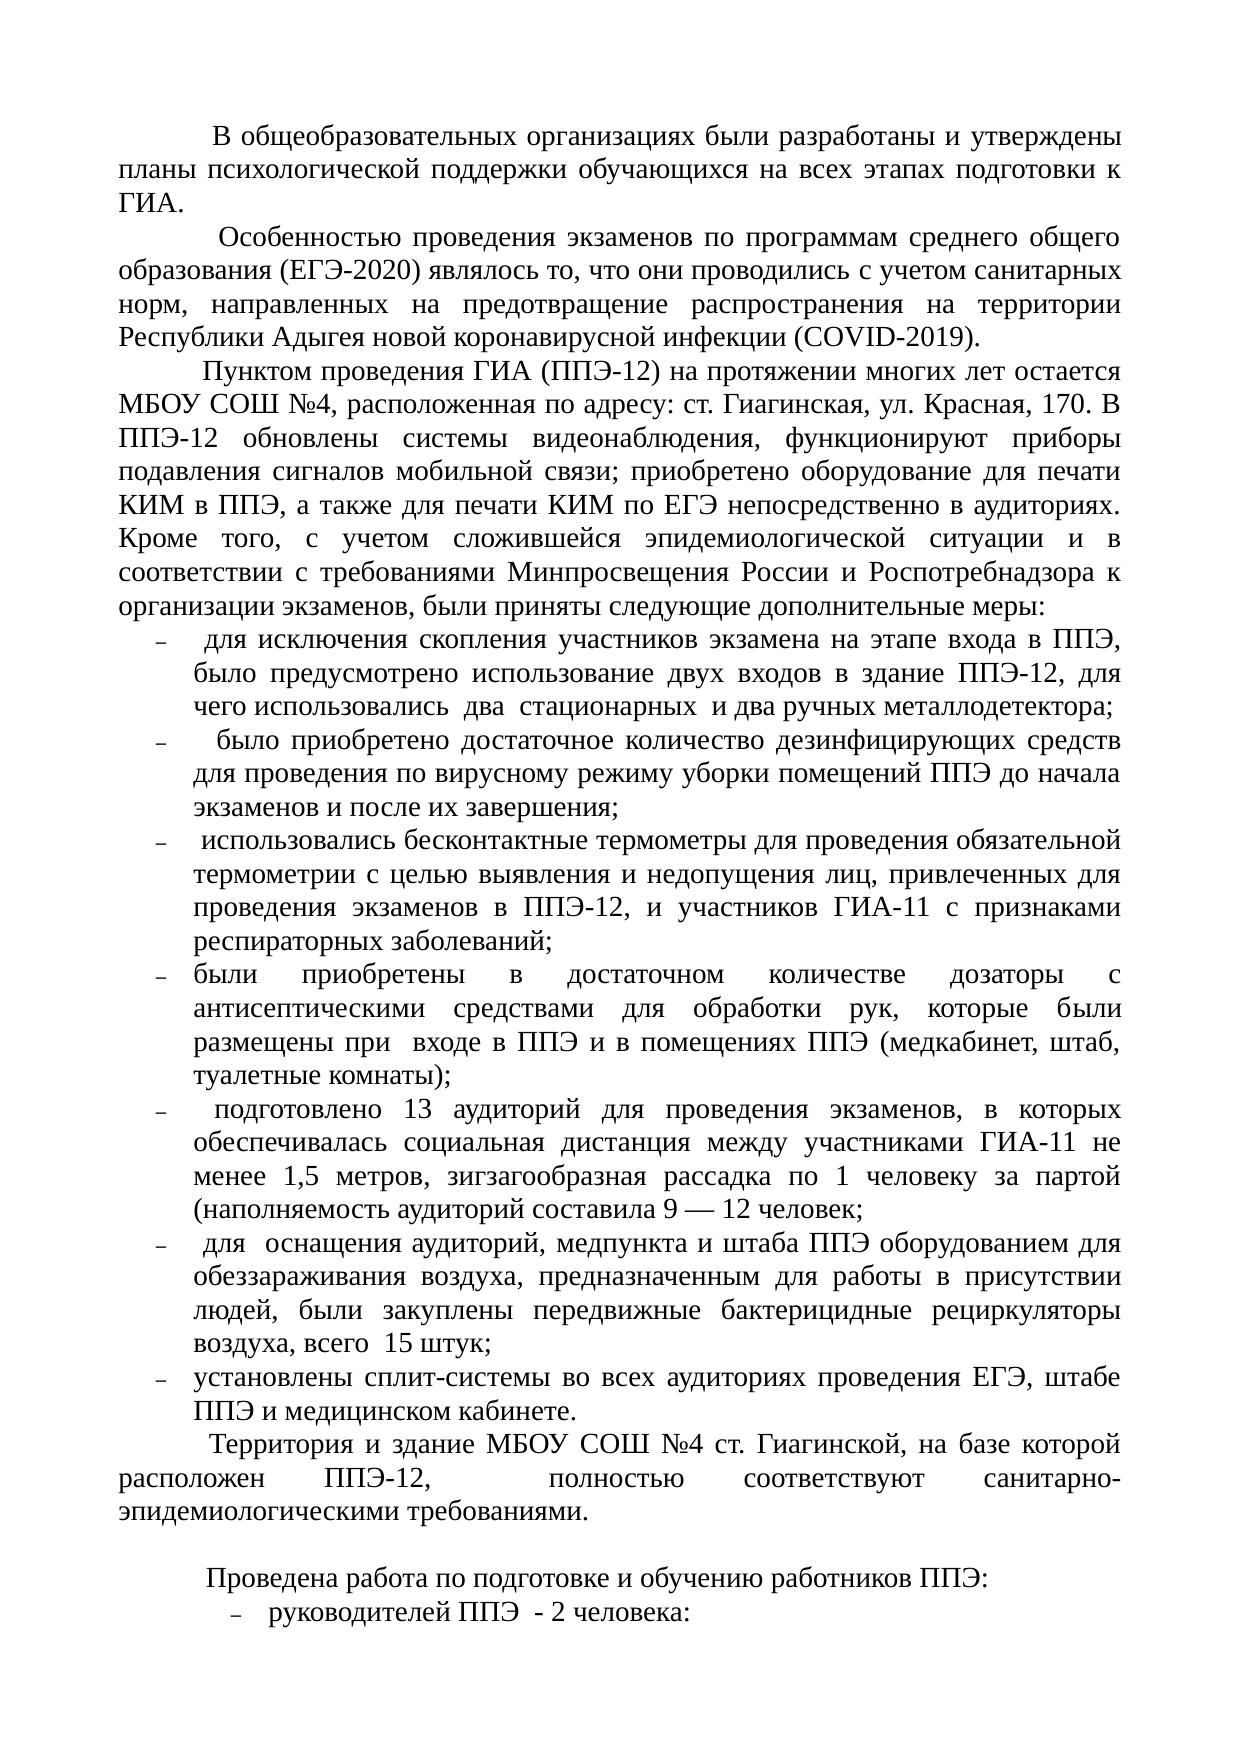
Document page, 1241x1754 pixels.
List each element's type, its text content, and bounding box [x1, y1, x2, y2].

list для оснащения аудиторий, медпункта и штаба ППЭ оборудованием для обеззараживания воздуха, предназначенным для работы в присутствии людей, были закуплены передвижные бактерицидные рециркуляторы воздуха, всего 15 штук; [156, 1225, 1122, 1359]
list для исключения скопления участников экзамена на этапе входа в ППЭ, было предусмотрено использование двух входов в здание ППЭ-12, для чего использовались два стационарных и два ручных металлодетектора; [156, 621, 1122, 722]
list Проведена работа по подготовке и обучению работников ППЭ: [118, 1560, 1122, 1594]
list Особенностью проведения экзаменов по программам среднего общего образования (ЕГЭ-2020) являлось то, что они проводились с учетом санитарных норм, направленных на предотвращение распространения на территории Республики Адыгея новой коронавирусной инфекции (COVID-2019). [118, 219, 1122, 353]
list использовались бесконтактные термометры для проведения обязательной термометрии с целью выявления и недопущения лиц, привлеченных для проведения экзаменов в ППЭ-12, и участников ГИА-11 с признаками респираторных заболеваний; [156, 822, 1122, 957]
list подготовлено 13 аудиторий для проведения экзаменов, в которых обеспечивалась социальная дистанция между участниками ГИА-11 не менее 1,5 метров, зигзагообразная рассадка по 1 человеку за партой (наполняемость аудиторий составила 9 — 12 человек; [156, 1091, 1122, 1225]
list были приобретены в достаточном количестве дозаторы с антисептическими средствами для обработки рук, которые были размещены при входе в ППЭ и в помещениях ППЭ (медкабинет, штаб, туалетные комнаты); [156, 957, 1122, 1091]
text Пунктом проведения ГИА (ППЭ-12) на протяжении многих лет остается МБОУ СОШ №4, расположенная по адресу: ст. Гиагинская, ул. Красная, 170. В ППЭ-12 обновлены системы видеонаблюдения, функционируют приборы подавления сигналов мобильной связи; приобретено оборудование для печати КИМ в ППЭ, а также для печати КИМ по ЕГЭ непосредственно в аудиториях. Кроме того, с учетом сложившейся эпидемиологической ситуации и в соответствии с требованиями Минпросвещения России и Роспотребнадзора к организации экзаменов, были приняты следующие дополнительные меры: [118, 353, 1122, 621]
list руководителей ППЭ - 2 человека: [231, 1594, 1122, 1627]
list было приобретено достаточное количество дезинфицирующих средств для проведения по вирусному режиму уборки помещений ППЭ до начала экзаменов и после их завершения; [156, 722, 1122, 822]
list В общеобразовательных организациях были разработаны и утверждены планы психологической поддержки обучающихся на всех этапах подготовки к ГИА. [118, 118, 1122, 219]
list установлены сплит-системы во всех аудиториях проведения ЕГЭ, штабе ППЭ и медицинском кабинете. [156, 1359, 1122, 1426]
list Территория и здание МБОУ СОШ №4 ст. Гиагинской, на базе которой расположен ППЭ-12, полностью соответствуют санитарно-эпидемиологическими требованиями. [118, 1426, 1122, 1527]
